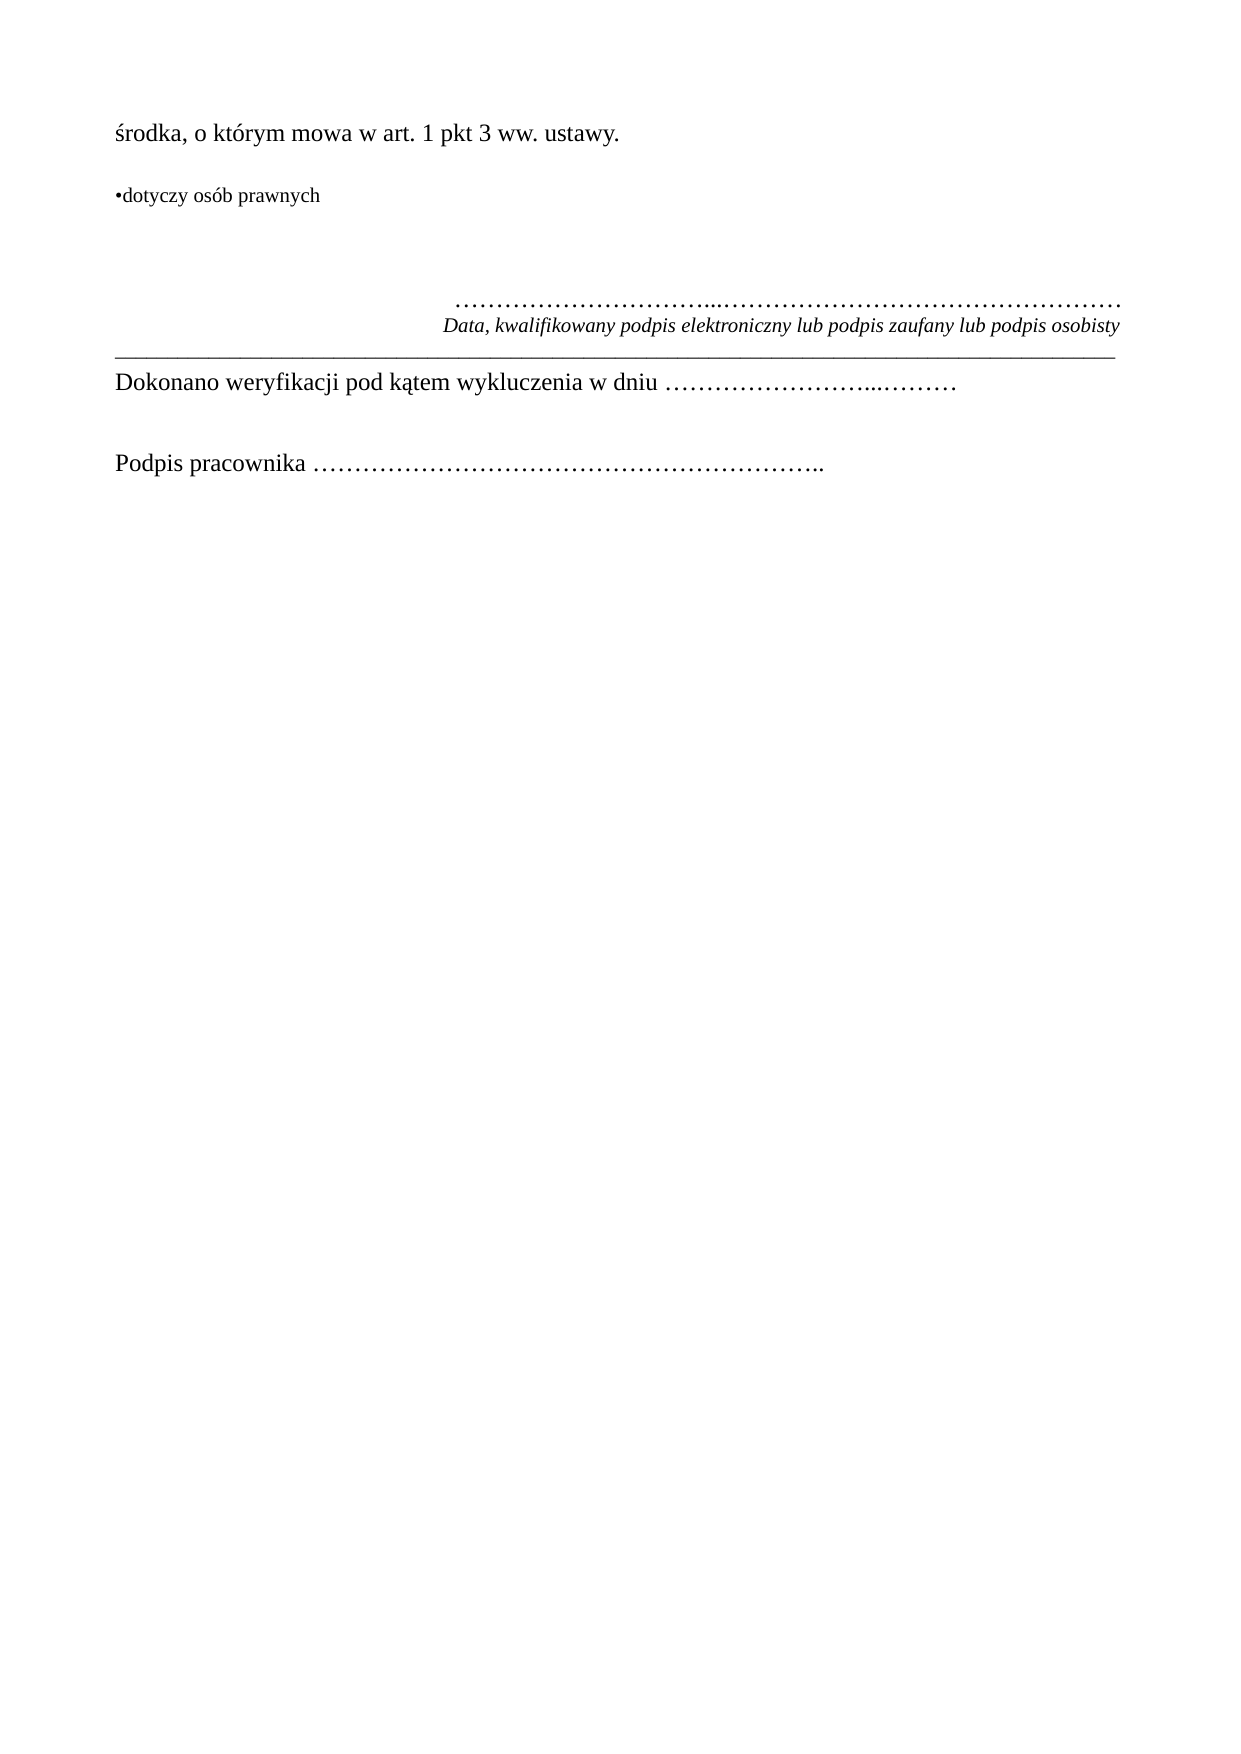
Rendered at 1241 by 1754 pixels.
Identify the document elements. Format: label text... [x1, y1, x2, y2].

text …………………………...………………………………………… [115, 284, 1122, 313]
text ________________________________________________________________________________________________ [115, 337, 1122, 361]
text Data, kwalifikowany podpis elektroniczny lub podpis zaufany lub podpis osobisty [115, 313, 1122, 337]
text Podpis pracownika …………………………………………………….. [115, 448, 1122, 477]
text Dokonano weryfikacji pod kątem wykluczenia w dniu ……………………...……… [115, 367, 1122, 396]
text •dotyczy osób prawnych [115, 182, 1122, 207]
text środka, o którym mowa w art. 1 pkt 3 ww. ustawy. [115, 118, 1122, 147]
